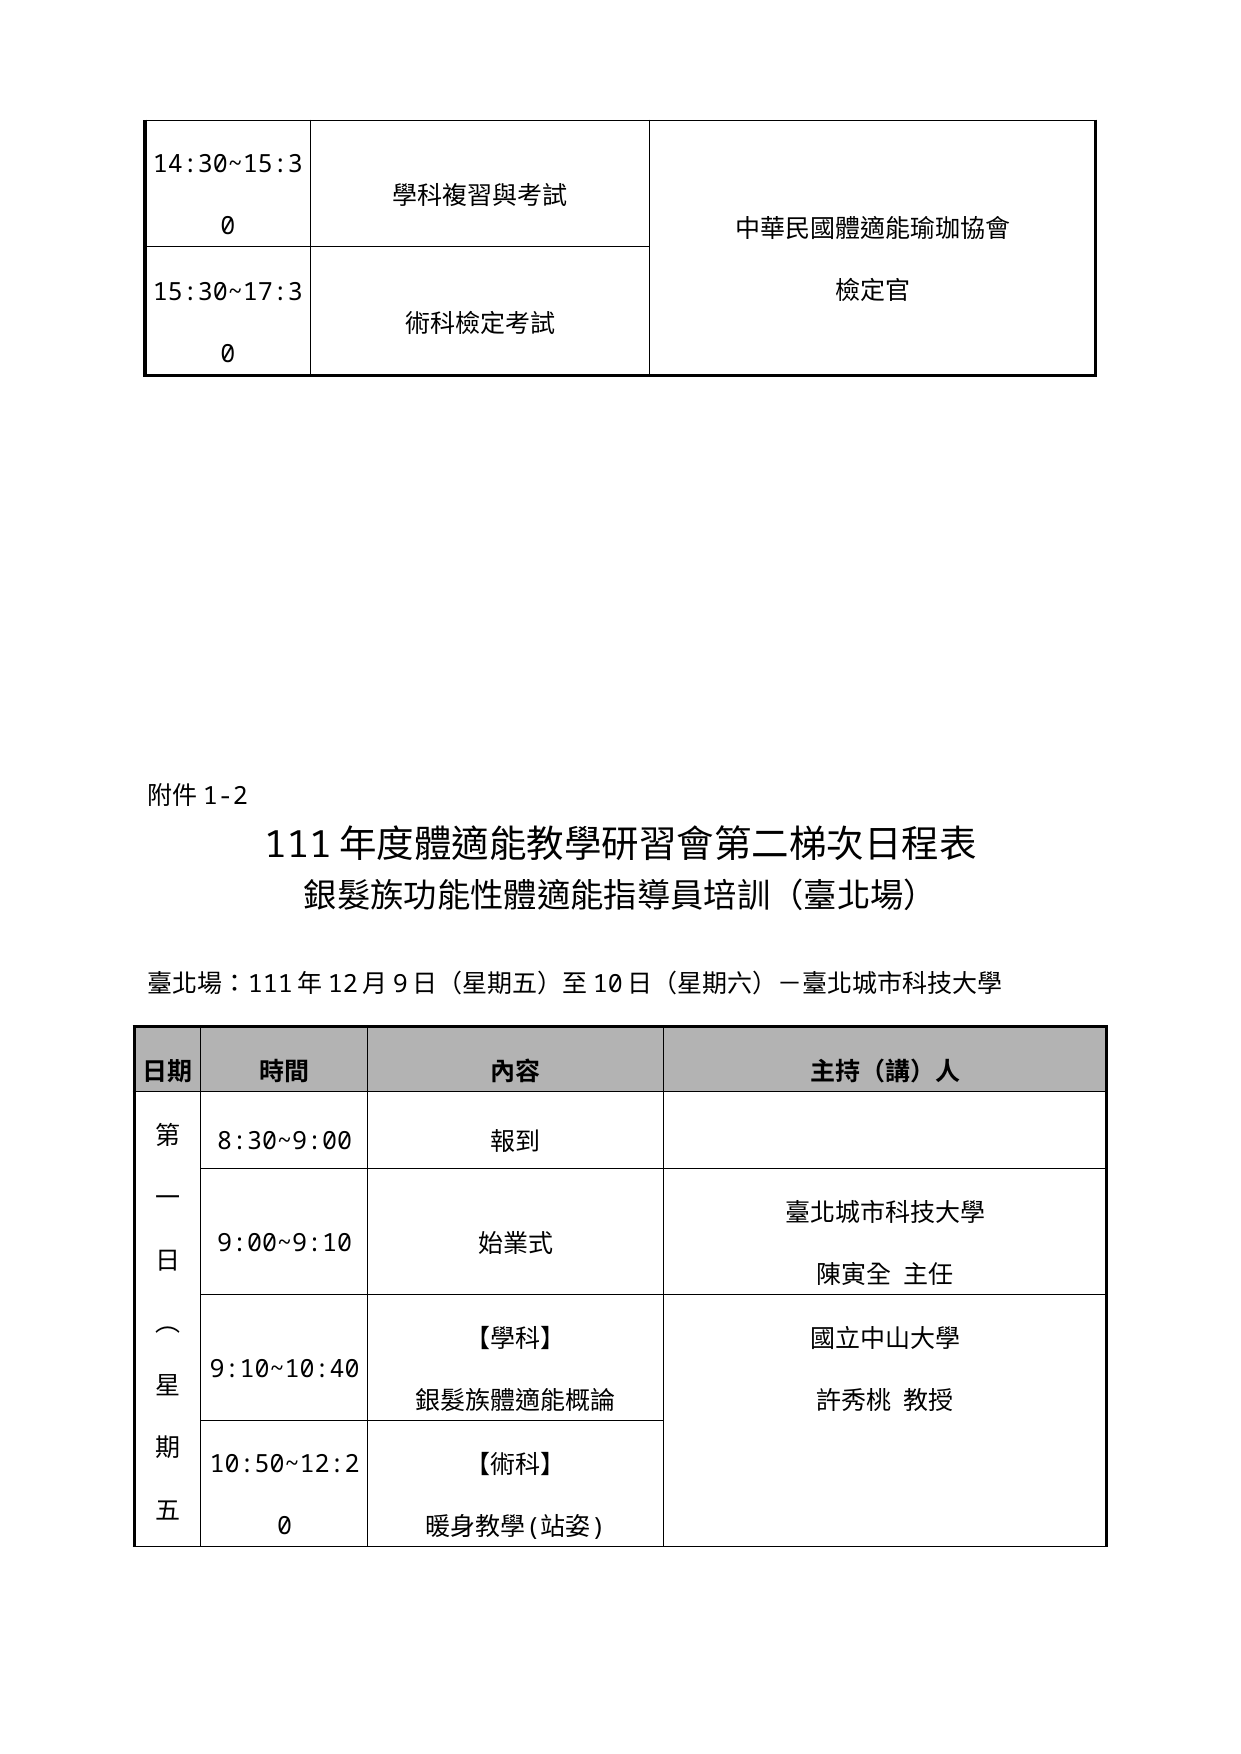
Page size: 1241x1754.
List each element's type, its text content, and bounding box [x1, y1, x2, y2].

table_header 日期 [136, 1028, 200, 1091]
text 111年度體適能教學研習會第二梯次日程表 [148, 814, 1092, 869]
table_cell 第 一 日 ︵ 星 期 五 [136, 1092, 200, 1546]
table_cell 【術科】 暖身教學(站姿) [368, 1421, 663, 1546]
table_header 時間 [201, 1028, 367, 1091]
table_cell 始業式 [368, 1169, 663, 1293]
table_cell [664, 1092, 1105, 1167]
table_cell 9:00~9:10 [201, 1169, 367, 1293]
table_cell 14:30~15:30 [147, 121, 310, 246]
table_header 內容 [368, 1028, 663, 1091]
table_cell 中華民國體適能瑜珈協會 檢定官 [650, 121, 1094, 374]
table_cell 臺北城市科技大學 陳寅全 主任 [664, 1169, 1105, 1293]
table_cell 9:10~10:40 [201, 1295, 367, 1419]
table_cell 8:30~9:00 [201, 1092, 367, 1167]
table_cell 報到 [368, 1092, 663, 1167]
table_cell 術科檢定考試 [311, 247, 649, 374]
table_cell 15:30~17:30 [147, 247, 310, 374]
table_header 主持（講）人 [664, 1028, 1105, 1091]
table_cell 國立中山大學 許秀桃 教授 [664, 1295, 1105, 1546]
table_cell 學科複習與考試 [311, 121, 649, 246]
text 附件1-2 [148, 752, 1092, 814]
text 臺北場：111年12月9日（星期五）至10日（星期六）－臺北城市科技大學 [148, 940, 1092, 1002]
text 銀髮族功能性體適能指導員培訓（臺北場） [148, 869, 1092, 917]
table_cell 10:50~12:20 [201, 1421, 367, 1546]
table_cell 【學科】 銀髮族體適能概論 [368, 1295, 663, 1419]
